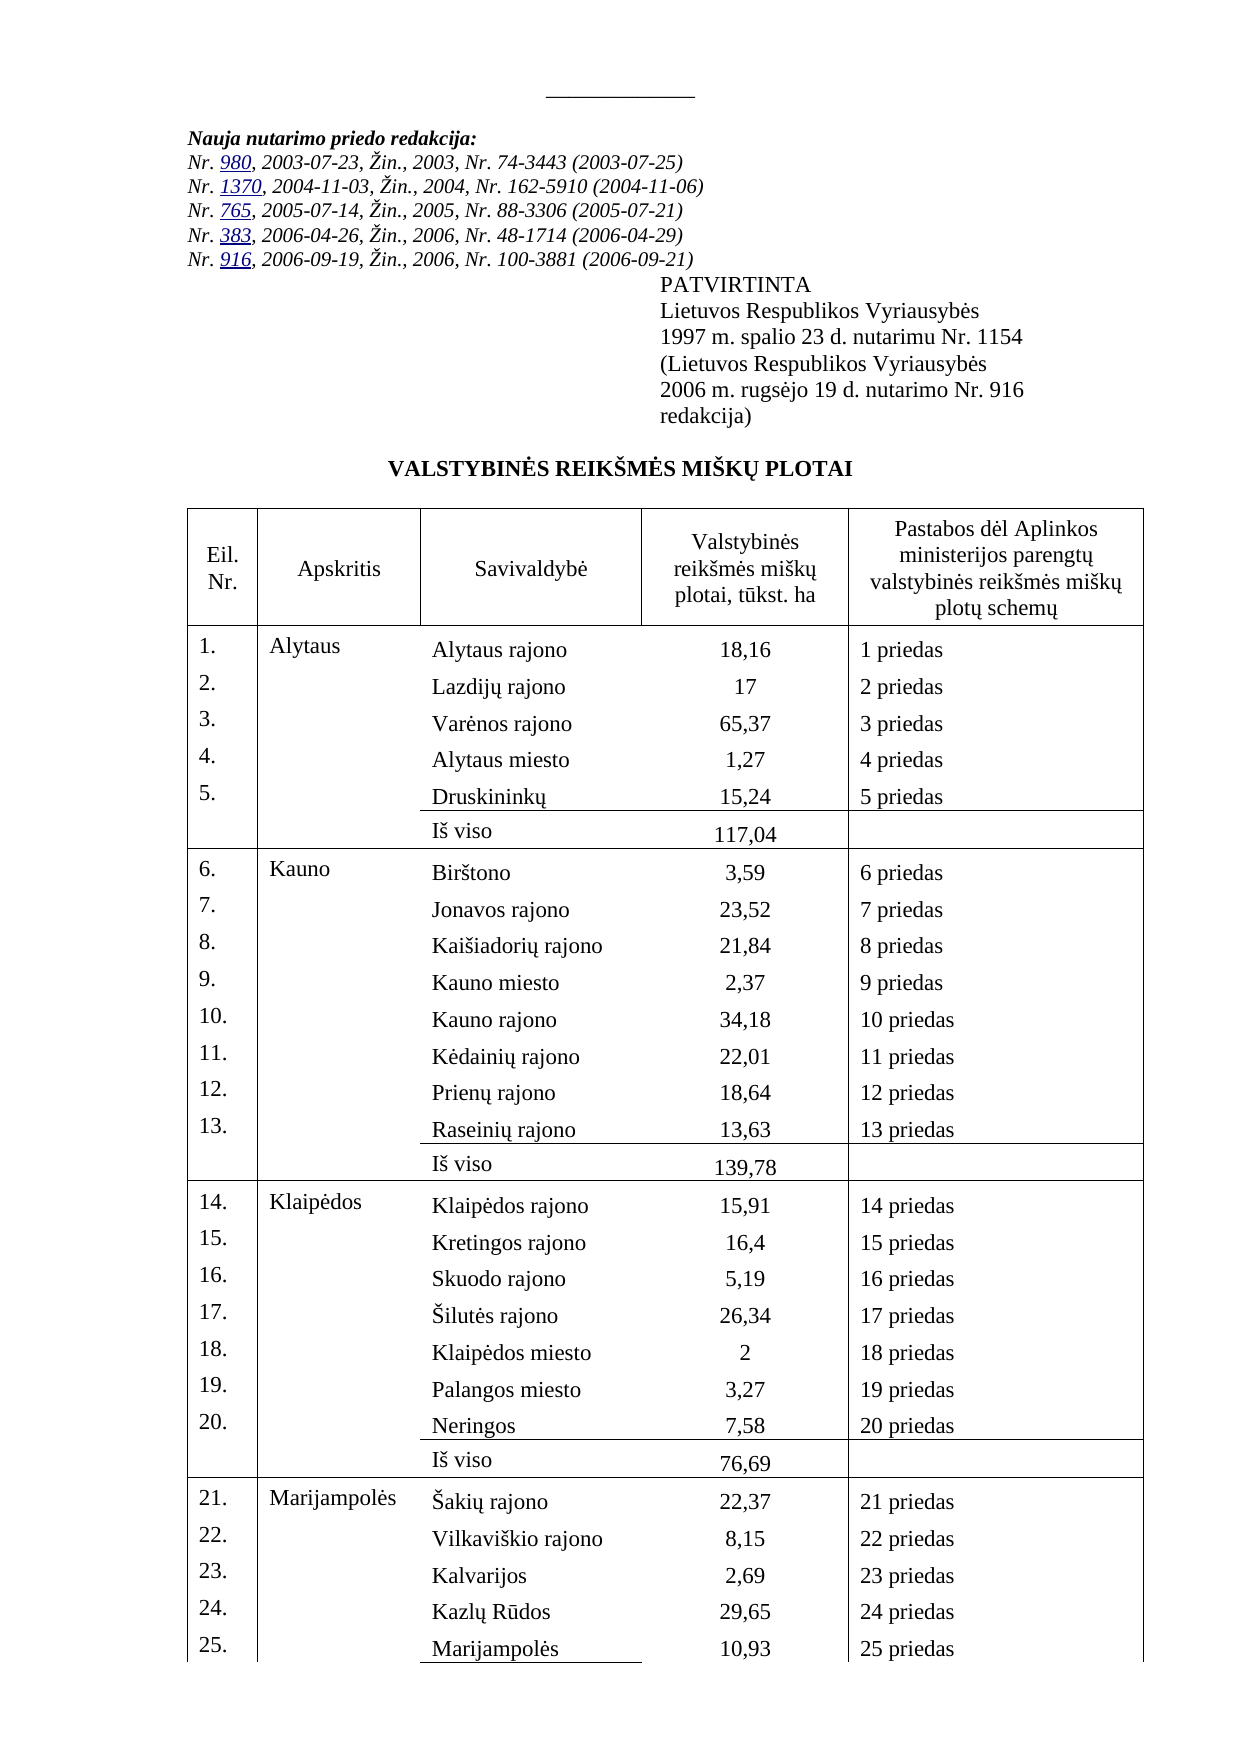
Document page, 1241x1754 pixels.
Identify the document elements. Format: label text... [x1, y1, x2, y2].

table_cell Šilutės rajono [420, 1292, 642, 1328]
table_cell 24 priedas [849, 1588, 1143, 1625]
text _____________ [187, 73, 1053, 100]
table_cell Kazlų Rūdos [420, 1588, 642, 1625]
table_cell 15,91 [642, 1181, 848, 1218]
table_cell 7. [188, 885, 257, 922]
table_cell 20. [188, 1402, 257, 1439]
table_cell Marijampolės [258, 1478, 420, 1514]
table_cell 18 priedas [849, 1329, 1143, 1365]
text Nr. 916, 2006-09-19, Žin., 2006, Nr. 100-3881 (2006-09-21) [187, 247, 1053, 271]
table_cell [258, 1329, 420, 1365]
table_cell Prienų rajono [420, 1069, 642, 1106]
table_cell Druskininkų [420, 773, 642, 809]
subtitle VALSTYBINĖS REIKŠMĖS MIŠKŲ PLOTAI [187, 455, 1053, 481]
table_cell 139,78 [642, 1144, 848, 1180]
table_cell 11. [188, 1032, 257, 1069]
table_cell [188, 1143, 257, 1180]
table_cell Klaipėdos rajono [420, 1181, 642, 1218]
table_cell 1,27 [642, 736, 848, 773]
table_cell 21. [188, 1478, 257, 1514]
table_cell [258, 1365, 420, 1402]
table_cell 3,27 [642, 1365, 848, 1402]
table_cell [258, 810, 420, 847]
table_cell Kaišiadorių rajono [420, 922, 642, 959]
table_cell [258, 922, 420, 959]
table_cell 14. [188, 1181, 257, 1218]
table_cell 22 priedas [849, 1515, 1143, 1551]
table_cell 1. [188, 626, 257, 662]
table_cell Alytaus [258, 626, 420, 662]
table_header Apskritis [258, 509, 420, 625]
table_cell 17 priedas [849, 1292, 1143, 1328]
table_cell [258, 773, 420, 809]
table_cell 23 priedas [849, 1551, 1143, 1588]
table_cell Klaipėdos miesto [420, 1329, 642, 1365]
table_cell 12. [188, 1069, 257, 1106]
table_cell 7 priedas [849, 885, 1143, 922]
table_cell 29,65 [642, 1588, 848, 1625]
table_cell [258, 663, 420, 699]
table_header Eil. Nr. [188, 509, 257, 625]
table_cell [849, 1144, 1143, 1180]
table_cell 17 [642, 663, 848, 699]
table_cell Vilkaviškio rajono [420, 1515, 642, 1551]
table_cell 22. [188, 1515, 257, 1551]
table_cell 13,63 [642, 1106, 848, 1143]
table_cell 23. [188, 1551, 257, 1588]
table_cell Kalvarijos [420, 1551, 642, 1588]
table_cell 3 priedas [849, 699, 1143, 736]
table_cell [258, 1625, 420, 1662]
table_cell [258, 1292, 420, 1328]
table_header Savivaldybė [421, 509, 641, 625]
table_cell [258, 959, 420, 996]
table_cell [188, 810, 257, 847]
table_cell Šakių rajono [420, 1478, 642, 1514]
table_cell 22,01 [642, 1032, 848, 1069]
table_cell 1 priedas [849, 626, 1143, 662]
table_cell Kauno miesto [420, 959, 642, 996]
table_cell Birštono [420, 849, 642, 885]
table_cell [258, 1218, 420, 1255]
table_cell Lazdijų rajono [420, 663, 642, 699]
table_cell [258, 1255, 420, 1292]
table_cell 14 priedas [849, 1181, 1143, 1218]
table_cell [258, 1402, 420, 1439]
table_cell Jonavos rajono [420, 885, 642, 922]
text Nr. 765, 2005-07-14, Žin., 2005, Nr. 88-3306 (2005-07-21) [187, 198, 1053, 222]
table_cell [849, 811, 1143, 847]
table_cell [258, 1515, 420, 1551]
table_cell 5. [188, 773, 257, 809]
table_cell Palangos miesto [420, 1365, 642, 1402]
table_cell 76,69 [642, 1440, 848, 1477]
table_cell 10,93 [642, 1625, 848, 1662]
table_cell 22,37 [642, 1478, 848, 1514]
table_cell 13. [188, 1106, 257, 1143]
table_cell Kėdainių rajono [420, 1032, 642, 1069]
table_cell 18,16 [642, 626, 848, 662]
table_cell 5,19 [642, 1255, 848, 1292]
table_cell [849, 1440, 1143, 1477]
table_cell Kauno rajono [420, 996, 642, 1032]
table_cell Marijampolės [420, 1625, 642, 1662]
table_cell [258, 1032, 420, 1069]
text Patvirtinta [660, 271, 1053, 297]
table_cell 25. [188, 1625, 257, 1662]
table_cell 7,58 [642, 1402, 848, 1439]
table_cell Alytaus rajono [420, 626, 642, 662]
table_cell 3. [188, 699, 257, 736]
table_cell 16 priedas [849, 1255, 1143, 1292]
table_cell [258, 1551, 420, 1588]
table_cell 23,52 [642, 885, 848, 922]
table_cell 2 priedas [849, 663, 1143, 699]
table_cell 15 priedas [849, 1218, 1143, 1255]
table_cell 21 priedas [849, 1478, 1143, 1514]
table_cell 17. [188, 1292, 257, 1328]
table_cell 8 priedas [849, 922, 1143, 959]
table_cell 12 priedas [849, 1069, 1143, 1106]
table_cell 2. [188, 663, 257, 699]
table_cell 11 priedas [849, 1032, 1143, 1069]
table_header Pastabos dėl Aplinkos ministerijos parengtų valstybinės reikšmės miškų plotų schemų [849, 509, 1143, 625]
table_cell 16. [188, 1255, 257, 1292]
table_cell Alytaus miesto [420, 736, 642, 773]
text Nr. 980, 2003-07-23, Žin., 2003, Nr. 74-3443 (2003-07-25) [187, 150, 1053, 174]
text Nr. 383, 2006-04-26, Žin., 2006, Nr. 48-1714 (2006-04-29) [187, 222, 1053, 247]
table_cell 15. [188, 1218, 257, 1255]
table_cell Skuodo rajono [420, 1255, 642, 1292]
table_cell Raseinių rajono [420, 1106, 642, 1143]
table_cell [258, 1439, 420, 1477]
table_cell 26,34 [642, 1292, 848, 1328]
table_cell 6. [188, 849, 257, 885]
table_cell 4 priedas [849, 736, 1143, 773]
table_cell 6 priedas [849, 849, 1143, 885]
table_cell 13 priedas [849, 1106, 1143, 1143]
table_cell 19. [188, 1365, 257, 1402]
table_cell Kretingos rajono [420, 1218, 642, 1255]
table_cell 9 priedas [849, 959, 1143, 996]
table_cell 19 priedas [849, 1365, 1143, 1402]
text Nr. 1370, 2004-11-03, Žin., 2004, Nr. 162-5910 (2004-11-06) [187, 174, 1053, 198]
table_cell Klaipėdos [258, 1181, 420, 1218]
table_cell 2,69 [642, 1551, 848, 1588]
table_cell 10. [188, 996, 257, 1032]
table_cell [188, 1439, 257, 1477]
table_cell 18,64 [642, 1069, 848, 1106]
table_cell 18. [188, 1329, 257, 1365]
table_cell 4. [188, 736, 257, 773]
table_cell 10 priedas [849, 996, 1143, 1032]
table_cell [258, 1588, 420, 1625]
table_cell 5 priedas [849, 773, 1143, 809]
table_header Valstybinės reikšmės miškų plotai, tūkst. ha [642, 509, 848, 625]
table_cell 3,59 [642, 849, 848, 885]
table_cell Iš viso [420, 1144, 642, 1180]
table_cell Iš viso [420, 1440, 642, 1477]
table_cell 25 priedas [849, 1625, 1143, 1662]
table_cell 15,24 [642, 773, 848, 809]
table_cell [258, 1143, 420, 1180]
table_cell Kauno [258, 849, 420, 885]
table_cell 20 priedas [849, 1402, 1143, 1439]
table_cell Neringos [420, 1402, 642, 1439]
table_cell Varėnos rajono [420, 699, 642, 736]
table_cell 34,18 [642, 996, 848, 1032]
table_cell [258, 1069, 420, 1106]
table_cell 9. [188, 959, 257, 996]
table_cell 117,04 [642, 811, 848, 847]
text Lietuvos Respublikos Vyriausybės 1997 m. spalio 23 d. nutarimu Nr. 1154 (Lietuvos Respublikos Vyriausybės 2006 m. rugsėjo 19 d. nutarimo Nr. 916 redakcija) [660, 297, 1053, 429]
table_cell 65,37 [642, 699, 848, 736]
table_cell [258, 1106, 420, 1143]
text Nauja nutarimo priedo redakcija: [187, 126, 1053, 150]
table_cell 16,4 [642, 1218, 848, 1255]
table_cell 8. [188, 922, 257, 959]
table_cell 2 [642, 1329, 848, 1365]
table_cell [258, 996, 420, 1032]
table_cell [258, 736, 420, 773]
table_cell [258, 699, 420, 736]
table_cell 21,84 [642, 922, 848, 959]
table_cell Iš viso [420, 811, 642, 847]
table_cell [258, 885, 420, 922]
table_cell 24. [188, 1588, 257, 1625]
table_cell 8,15 [642, 1515, 848, 1551]
table_cell 2,37 [642, 959, 848, 996]
